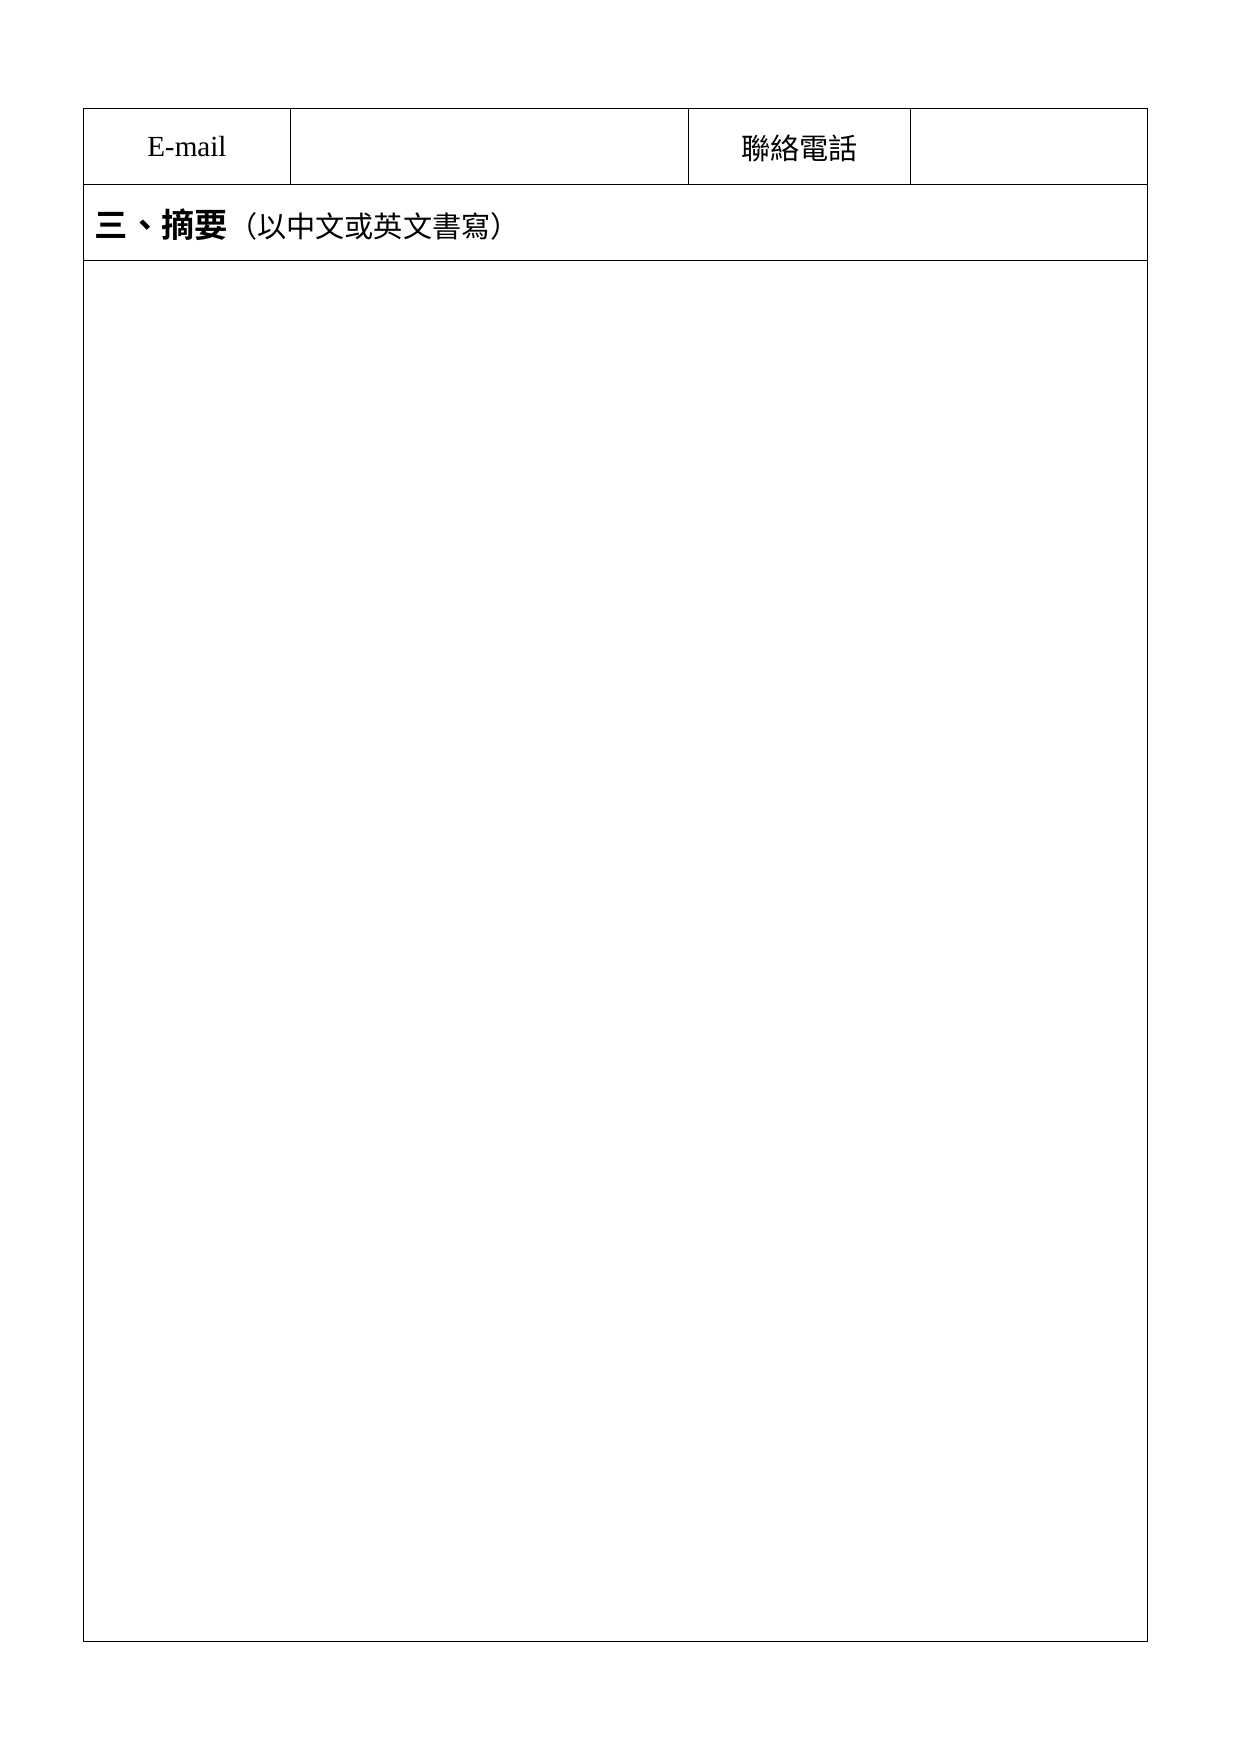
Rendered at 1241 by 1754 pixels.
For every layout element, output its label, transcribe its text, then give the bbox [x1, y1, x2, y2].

table_cell [291, 109, 688, 184]
table_cell 三、摘要（以中文或英文書寫） [84, 185, 1147, 260]
table_cell E-mail [84, 109, 290, 184]
table_cell 聯絡電話 [689, 109, 910, 184]
table_cell [911, 109, 1147, 184]
table_cell [84, 261, 1147, 1641]
